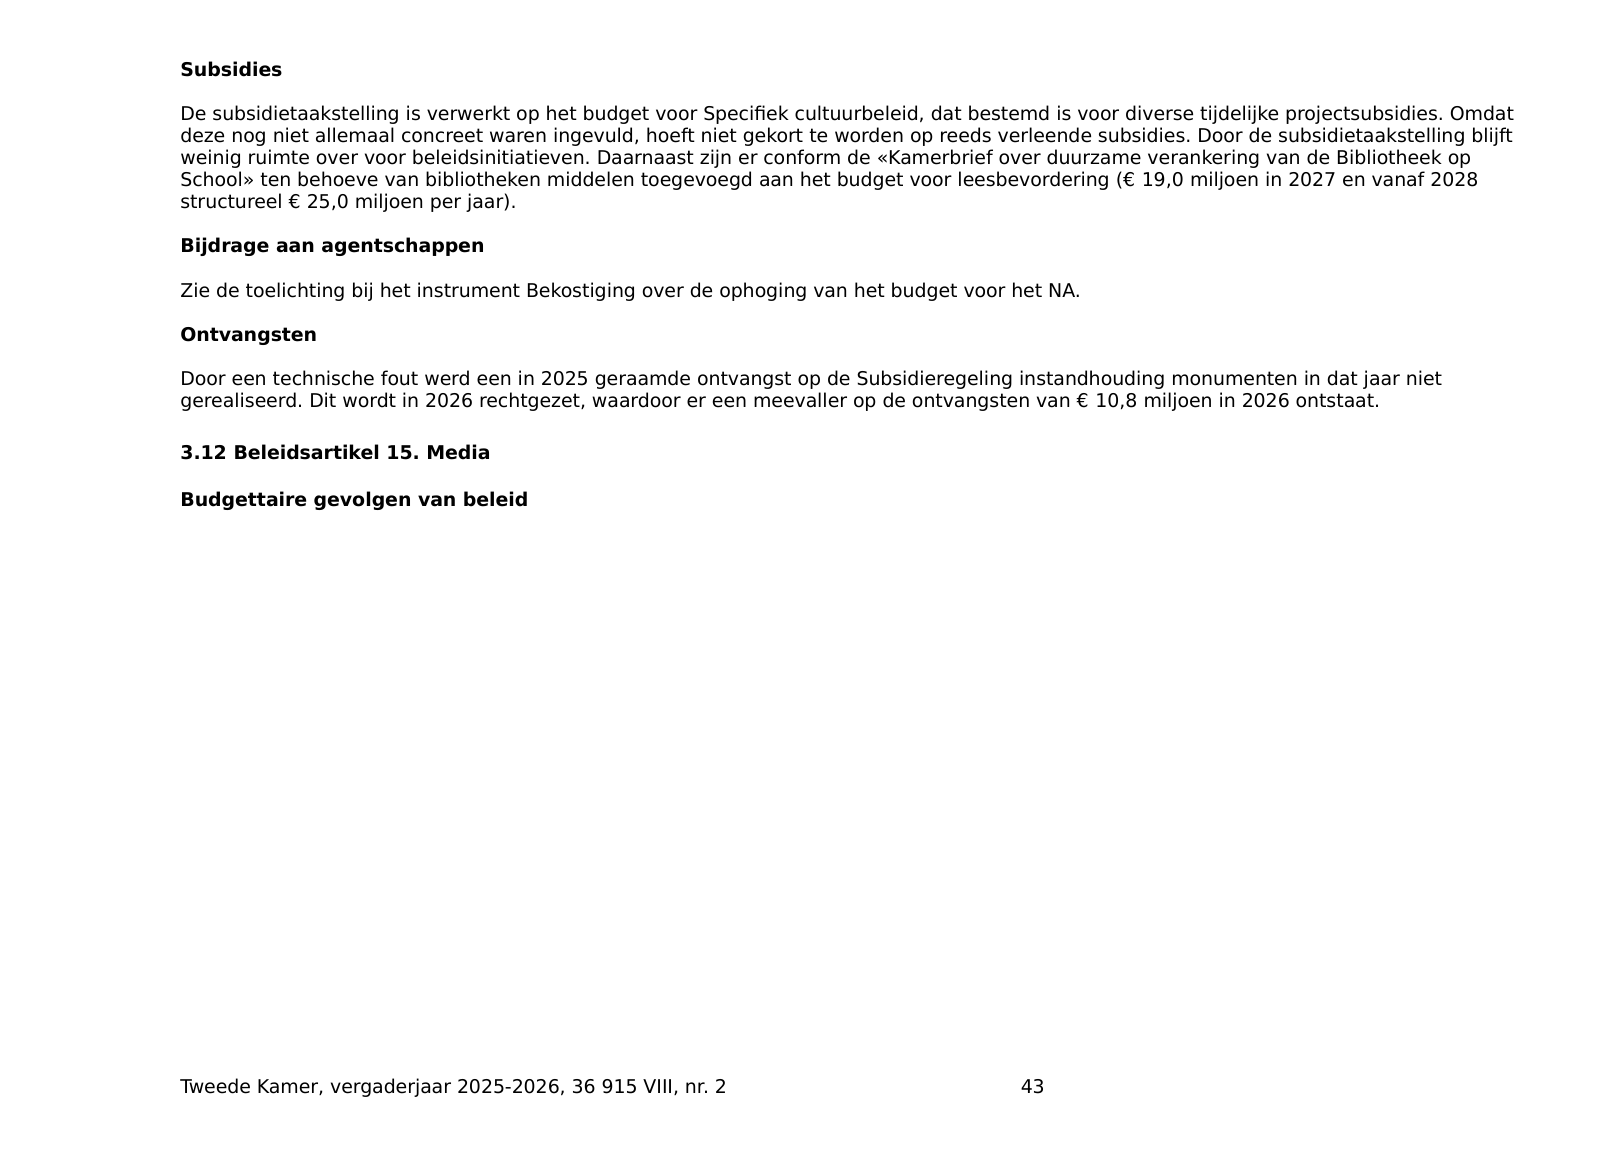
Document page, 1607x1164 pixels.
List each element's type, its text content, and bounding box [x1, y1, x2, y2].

text Zie de toelichting bij het instrument Bekostiging over de ophoging van het budget voor het NA. [180, 279, 1529, 301]
subtitle Bijdrage aan agentschappen [180, 235, 1529, 257]
subtitle Subsidies [180, 59, 1529, 81]
subtitle 3.12 Beleidsartikel 15. Media [180, 442, 1529, 464]
subtitle Ontvangsten [180, 324, 1529, 346]
text Door een technische fout werd een in 2025 geraamde ontvangst op de Subsidieregeling instandhouding monumenten in dat jaar niet gerealiseerd. Dit wordt in 2026 rechtgezet, waardoor er een meevaller op de ontvangsten van € 10,8 miljoen in 2026 ontstaat. [180, 368, 1529, 412]
subtitle Budgettaire gevolgen van beleid [180, 489, 1529, 511]
text De subsidietaakstelling is verwerkt op het budget voor Specifiek cultuurbeleid, dat bestemd is voor diverse tijdelijke projectsubsidies. Omdat deze nog niet allemaal concreet waren ingevuld, hoeft niet gekort te worden op reeds verleende subsidies. Door de subsidietaakstelling blijft weinig ruimte over voor beleidsinitiatieven. Daarnaast zijn er conform de «Kamerbrief over duurzame verankering van de Bibliotheek op School» ten behoeve van bibliotheken middelen toegevoegd aan het budget voor leesbevordering (€ 19,0 miljoen in 2027 en vanaf 2028 structureel € 25,0 miljoen per jaar). [180, 103, 1529, 213]
